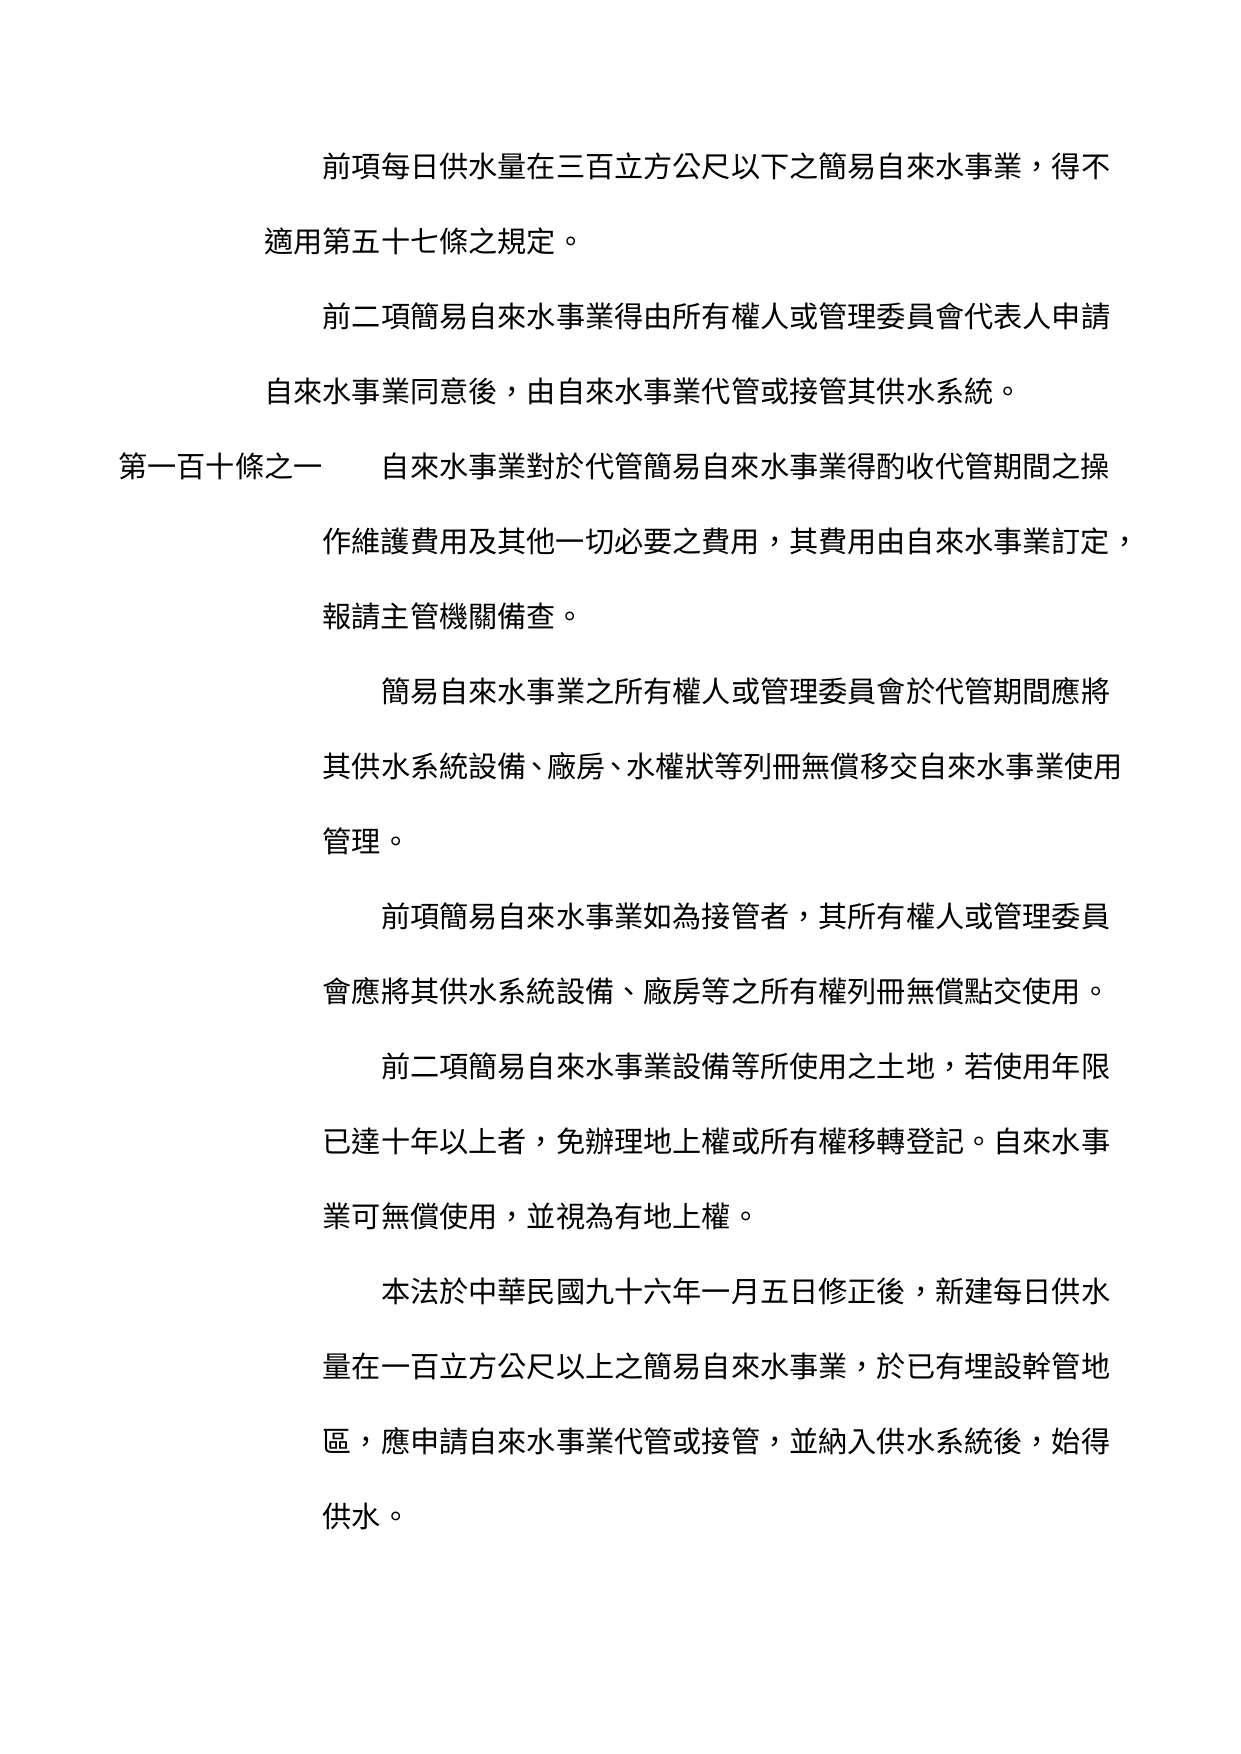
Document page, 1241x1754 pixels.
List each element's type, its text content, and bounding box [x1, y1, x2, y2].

text 前項每日供水量在三百立方公尺以下之簡易自來水事業，得不適用第五十七條之規定。 [264, 127, 1122, 277]
text 前項簡易自來水事業如為接管者，其所有權人或管理委員會應將其供水系統設備、廠房等之所有權列冊無償點交使用。 [322, 877, 1122, 1027]
text 前二項簡易自來水事業設備等所使用之土地，若使用年限已達十年以上者，免辦理地上權或所有權移轉登記。自來水事業可無償使用，並視為有地上權。 [322, 1027, 1122, 1252]
text 本法於中華民國九十六年一月五日修正後，新建每日供水量在一百立方公尺以上之簡易自來水事業，於已有埋設幹管地區，應申請自來水事業代管或接管，並納入供水系統後，始得供水。 [322, 1252, 1122, 1552]
text 前二項簡易自來水事業得由所有權人或管理委員會代表人申請自來水事業同意後，由自來水事業代管或接管其供水系統。 [264, 277, 1122, 427]
text 第一百十條之一 自來水事業對於代管簡易自來水事業得酌收代管期間之操作維護費用及其他一切必要之費用，其費用由自來水事業訂定，報請主管機關備查。 [118, 427, 1122, 652]
text 簡易自來水事業之所有權人或管理委員會於代管期間應將其供水系統設備、廠房、水權狀等列冊無償移交自來水事業使用管理。 [322, 652, 1122, 877]
